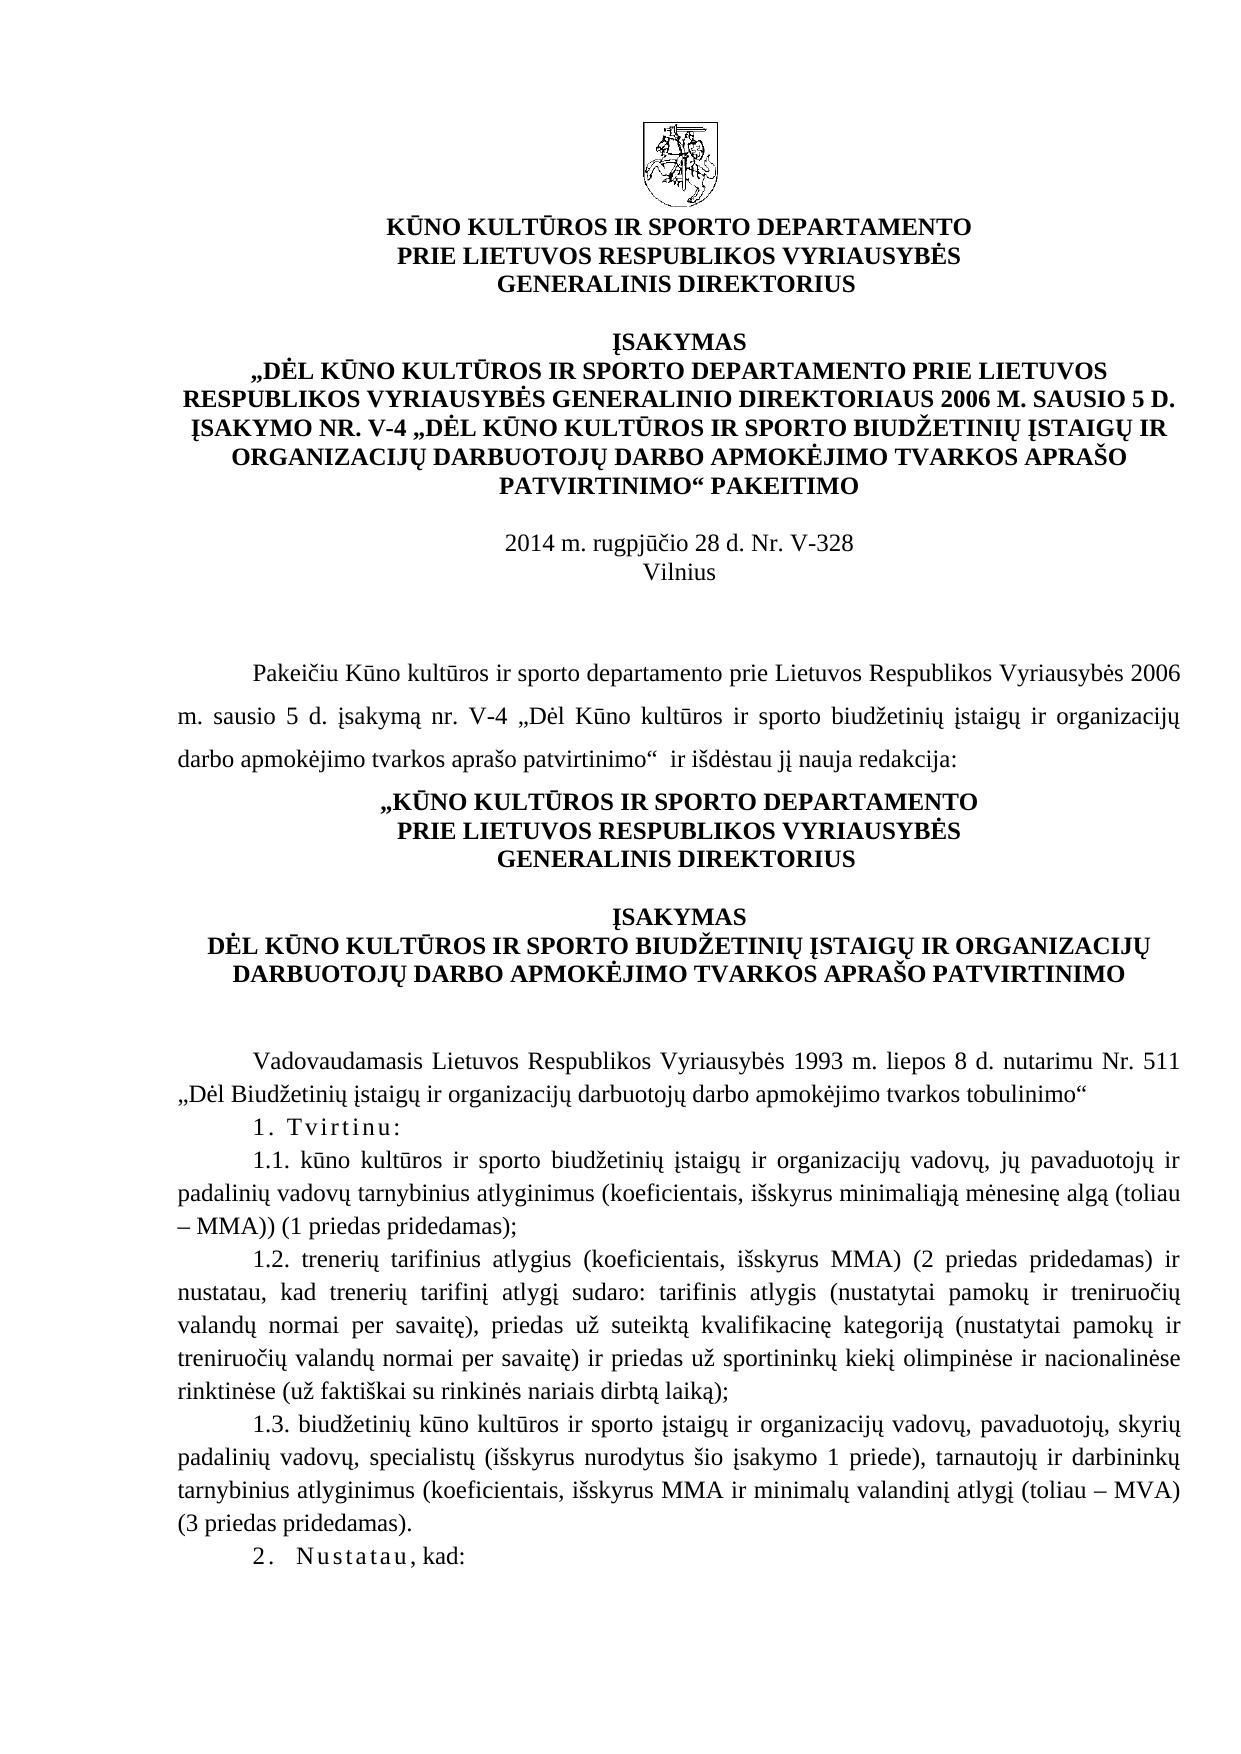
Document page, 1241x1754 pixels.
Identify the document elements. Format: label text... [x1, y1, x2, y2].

text „KŪNO KULTŪROS IR SPORTO DEPARTAMENTo [177, 787, 1181, 816]
text 1. Tvirtinu: [177, 1112, 1181, 1141]
text Generalinis direktorius [177, 844, 1181, 873]
text Įsakymas [177, 902, 1181, 931]
text Generalinis direktorius [177, 269, 1181, 298]
text Vilnius [177, 557, 1181, 586]
text Vadovaudamasis Lietuvos Respublikos Vyriausybės 1993 m. liepos 8 d. nutarimu Nr. 511 „Dėl Biudžetinių įstaigų ir organizacijų darbuotojų darbo apmokėjimo tvarkos tobulinimo“ [177, 1046, 1181, 1108]
text KŪNO KULTŪROS IR SPORTO DEPARTAMENTo [177, 212, 1181, 241]
text DĖL KŪNO KULTŪROS IR SPORTO BIUDŽETINIŲ ĮSTAIGŲ IR ORGANIZACIJŲ DARBUOTOJŲ DARBO APMOKĖJIMO TVARKOS APRAŠO PATVIRTINIMO [177, 931, 1181, 988]
text Pakeičiu Kūno kultūros ir sporto departamento prie Lietuvos Respublikos Vyriausybės 2006 m. sausio 5 d. įsakymą nr. V-4 „Dėl Kūno kultūros ir sporto biudžetinių įstaigų ir organizacijų darbo apmokėjimo tvarkos aprašo patvirtinimo“ ir išdėstau jį nauja redakcija: [177, 658, 1181, 773]
text 2014 m. rugpjūčio 28 d. Nr. V-328 [177, 528, 1181, 557]
text PRIE LIETUVOS RESPUBLIKOS VYRIAUSYBĖS [177, 241, 1181, 269]
text „DĖL KŪNO KULTŪROS IR SPORTO DEPARTAMENTO PRIE LIETUVOS RESPUBLIKOS VYRIAUSYBĖS GENERALINIO DIREKTORIAUS 2006 M. SAUSIO 5 D. ĮSAKYMO NR. V-4 „DĖL KŪNO KULTŪROS IR SPORTO BIUDŽETINIŲ ĮSTAIGŲ IR ORGANIZACIJŲ DARBUOTOJŲ DARBO APMOKĖJIMO TVARKOS APRAŠO PATVIRTINIMO“ PAKEITIMO [177, 356, 1181, 499]
text 1.3. biudžetinių kūno kultūros ir sporto įstaigų ir organizacijų vadovų, pavaduotojų, skyrių padalinių vadovų, specialistų (išskyrus nurodytus šio įsakymo 1 priede), tarnautojų ir darbininkų tarnybinius atlyginimus (koeficientais, išskyrus MMA ir minimalų valandinį atlygį (toliau – MVA) (3 priedas pridedamas). [177, 1409, 1181, 1537]
text 2. Nustatau, kad: [177, 1541, 1181, 1570]
text 1.2. trenerių tarifinius atlygius (koeficientais, išskyrus MMA) (2 priedas pridedamas) ir nustatau, kad trenerių tarifinį atlygį sudaro: tarifinis atlygis (nustatytai pamokų ir treniruočių valandų normai per savaitę), priedas už suteiktą kvalifikacinę kategoriją (nustatytai pamokų ir treniruočių valandų normai per savaitę) ir priedas už sportininkų kiekį olimpinėse ir nacionalinėse rinktinėse (už faktiškai su rinkinės nariais dirbtą laiką); [177, 1244, 1181, 1405]
text Įsakymas [177, 327, 1181, 356]
text 1.1. kūno kultūros ir sporto biudžetinių įstaigų ir organizacijų vadovų, jų pavaduotojų ir padalinių vadovų tarnybinius atlyginimus (koeficientais, išskyrus minimaliąją mėnesinę algą (toliau – MMA)) (1 priedas pridedamas); [177, 1145, 1181, 1240]
text PRIE LIETUVOS RESPUBLIKOS VYRIAUSYBĖS [177, 816, 1181, 844]
